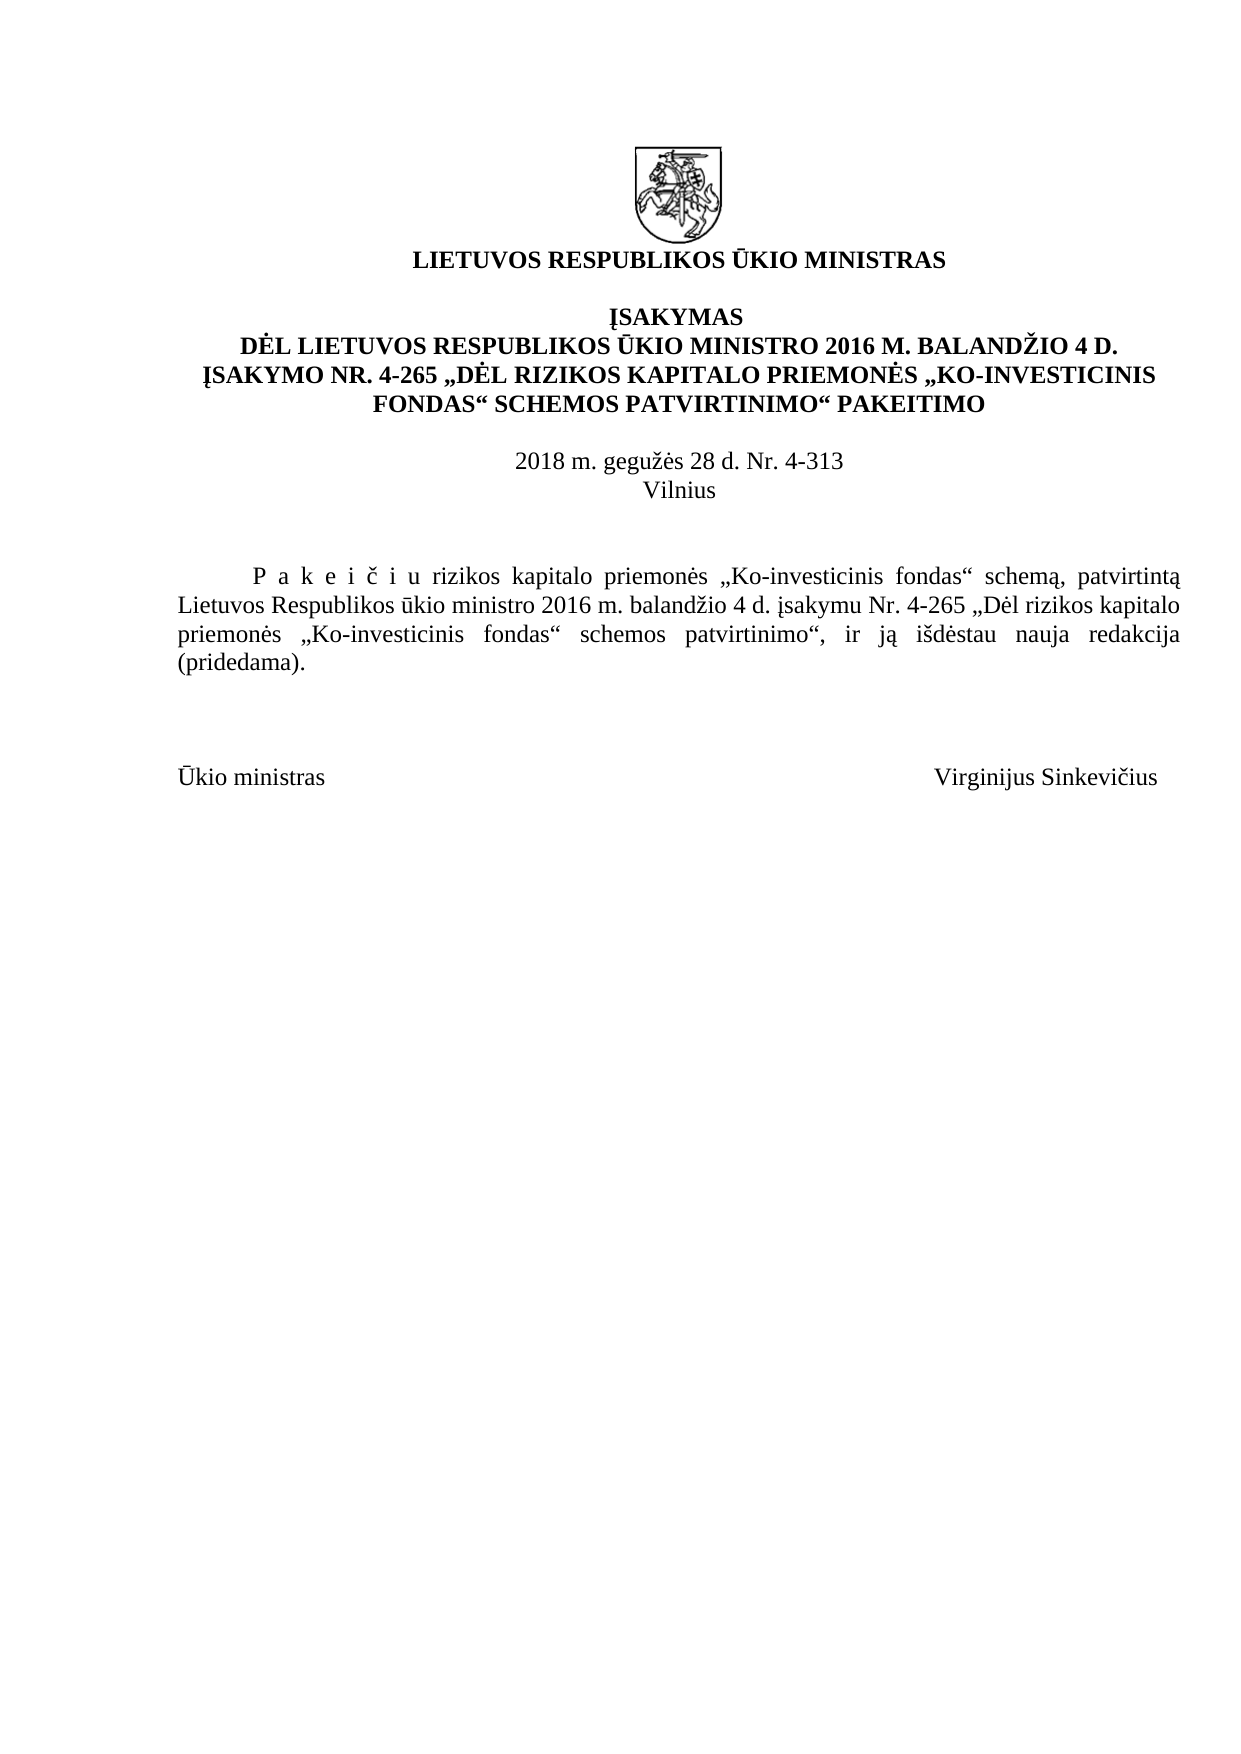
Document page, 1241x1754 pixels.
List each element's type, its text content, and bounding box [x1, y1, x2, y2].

text Ūkio ministras Virginijus Sinkevičius [177, 762, 1181, 791]
text LIETUVOS RESPUBLIKOS ŪKIO MINISTRAS [177, 245, 1181, 274]
text DĖL LIETUVOS RESPUBLIKOS ŪKIO MINISTRO 2016 M. BALANDŽIO 4 D. ĮSAKYMO NR. 4-265 „DĖL RIZIKOS KAPITALO PRIEMONĖS „KO-INVESTICINIS FONDAS“ schemos patvirtinimo“ PAKEITIMO [177, 331, 1181, 417]
text įsakymas [177, 302, 1181, 331]
text 2018 m. gegužės 28 d. Nr. 4-313 [177, 446, 1181, 475]
text Vilnius [177, 475, 1181, 504]
text P a k e i č i u rizikos kapitalo priemonės „Ko-investicinis fondas“ schemą, patvirtintą Lietuvos Respublikos ūkio ministro 2016 m. balandžio 4 d. įsakymu Nr. 4-265 „Dėl rizikos kapitalo priemonės „Ko-investicinis fondas“ schemos patvirtinimo“, ir ją išdėstau nauja redakcija (pridedama). [177, 561, 1181, 676]
